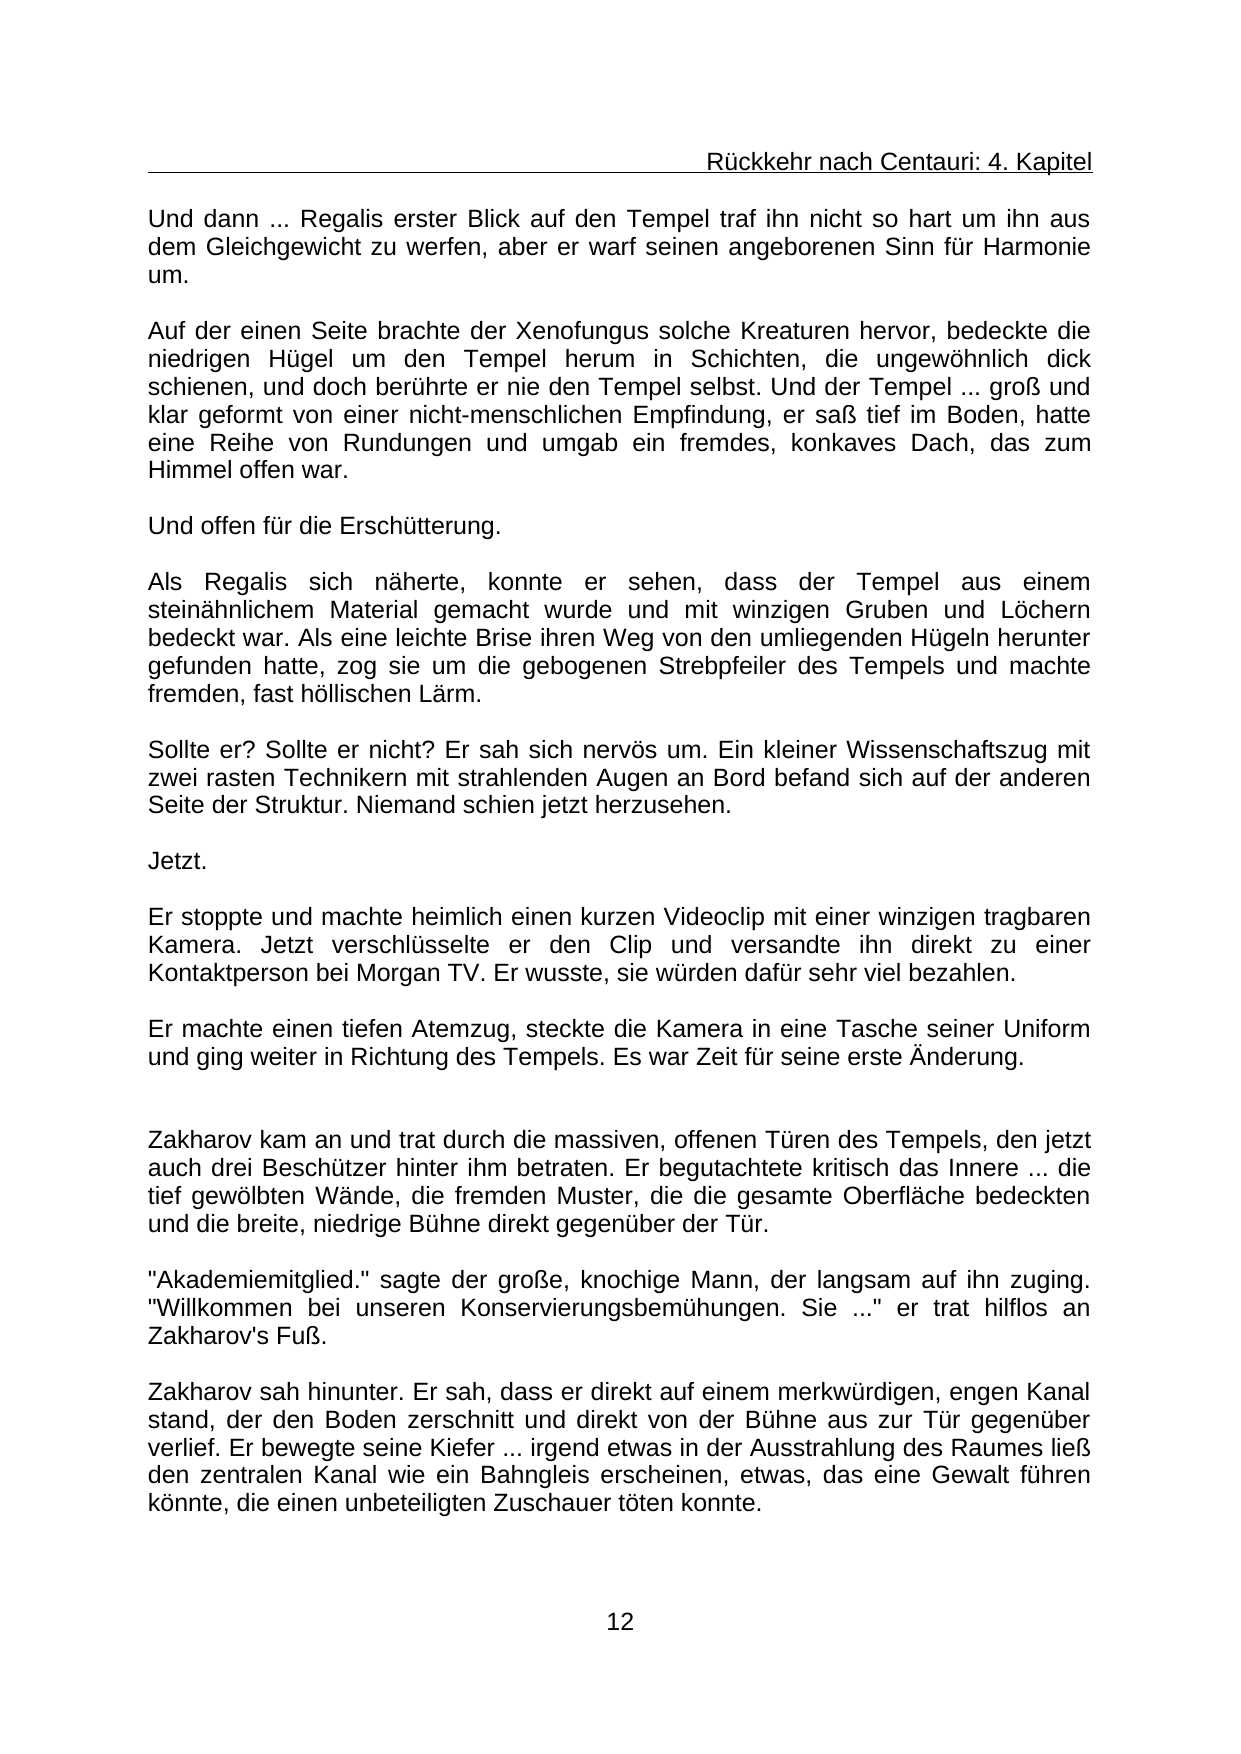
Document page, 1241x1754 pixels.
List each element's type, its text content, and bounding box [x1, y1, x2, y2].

text Zakharov kam an und trat durch die massiven, offenen Türen des Tempels, den jetzt auch drei Beschützer hinter ihm betraten. Er begutachtete kritisch das Innere ... die tief gewölbten Wände, die fremden Muster, die die gesamte Oberfläche bedeckten und die breite, niedrige Bühne direkt gegenüber der Tür. [148, 1126, 1092, 1238]
text Jetzt. [148, 847, 1092, 875]
text Er machte einen tiefen Atemzug, steckte die Kamera in eine Tasche seiner Uniform und ging weiter in Richtung des Tempels. Es war Zeit für seine erste Änderung. [148, 1014, 1092, 1070]
text Und dann ... Regalis erster Blick auf den Tempel traf ihn nicht so hart um ihn aus dem Gleichgewicht zu werfen, aber er warf seinen angeborenen Sinn für Harmonie um. [148, 205, 1092, 289]
text "Akademiemitglied." sagte der große, knochige Mann, der langsam auf ihn zuging. "Willkommen bei unseren Konservierungsbemühungen. Sie ..." er trat hilflos an Zakharov's Fuß. [148, 1266, 1092, 1349]
text Sollte er? Sollte er nicht? Er sah sich nervös um. Ein kleiner Wissenschaftszug mit zwei rasten Technikern mit strahlenden Augen an Bord befand sich auf der anderen Seite der Struktur. Niemand schien jetzt herzusehen. [148, 735, 1092, 819]
text Zakharov sah hinunter. Er sah, dass er direkt auf einem merkwürdigen, engen Kanal stand, der den Boden zerschnitt und direkt von der Bühne aus zur Tür gegenüber verlief. Er bewegte seine Kiefer ... irgend etwas in der Ausstrahlung des Raumes ließ den zentralen Kanal wie ein Bahngleis erscheinen, etwas, das eine Gewalt führen könnte, die einen unbeteiligten Zuschauer töten konnte. [148, 1377, 1092, 1517]
text Er stoppte und machte heimlich einen kurzen Videoclip mit einer winzigen tragbaren Kamera. Jetzt verschlüsselte er den Clip und versandte ihn direkt zu einer Kontaktperson bei Morgan TV. Er wusste, sie würden dafür sehr viel bezahlen. [148, 903, 1092, 987]
text Und offen für die Erschütterung. [148, 512, 1092, 540]
text Als Regalis sich näherte, konnte er sehen, dass der Tempel aus einem steinähnlichem Material gemacht wurde und mit winzigen Gruben und Löchern bedeckt war. Als eine leichte Brise ihren Weg von den umliegenden Hügeln herunter gefunden hatte, zog sie um die gebogenen Strebpfeiler des Tempels und machte fremden, fast höllischen Lärm. [148, 568, 1092, 707]
text Auf der einen Seite brachte der Xenofungus solche Kreaturen hervor, bedeckte die niedrigen Hügel um den Tempel herum in Schichten, die ungewöhnlich dick schienen, und doch berührte er nie den Tempel selbst. Und der Tempel ... groß und klar geformt von einer nicht-menschlichen Empfindung, er saß tief im Boden, hatte eine Reihe von Rundungen und umgab ein fremdes, konkaves Dach, das zum Himmel offen war. [148, 317, 1092, 484]
